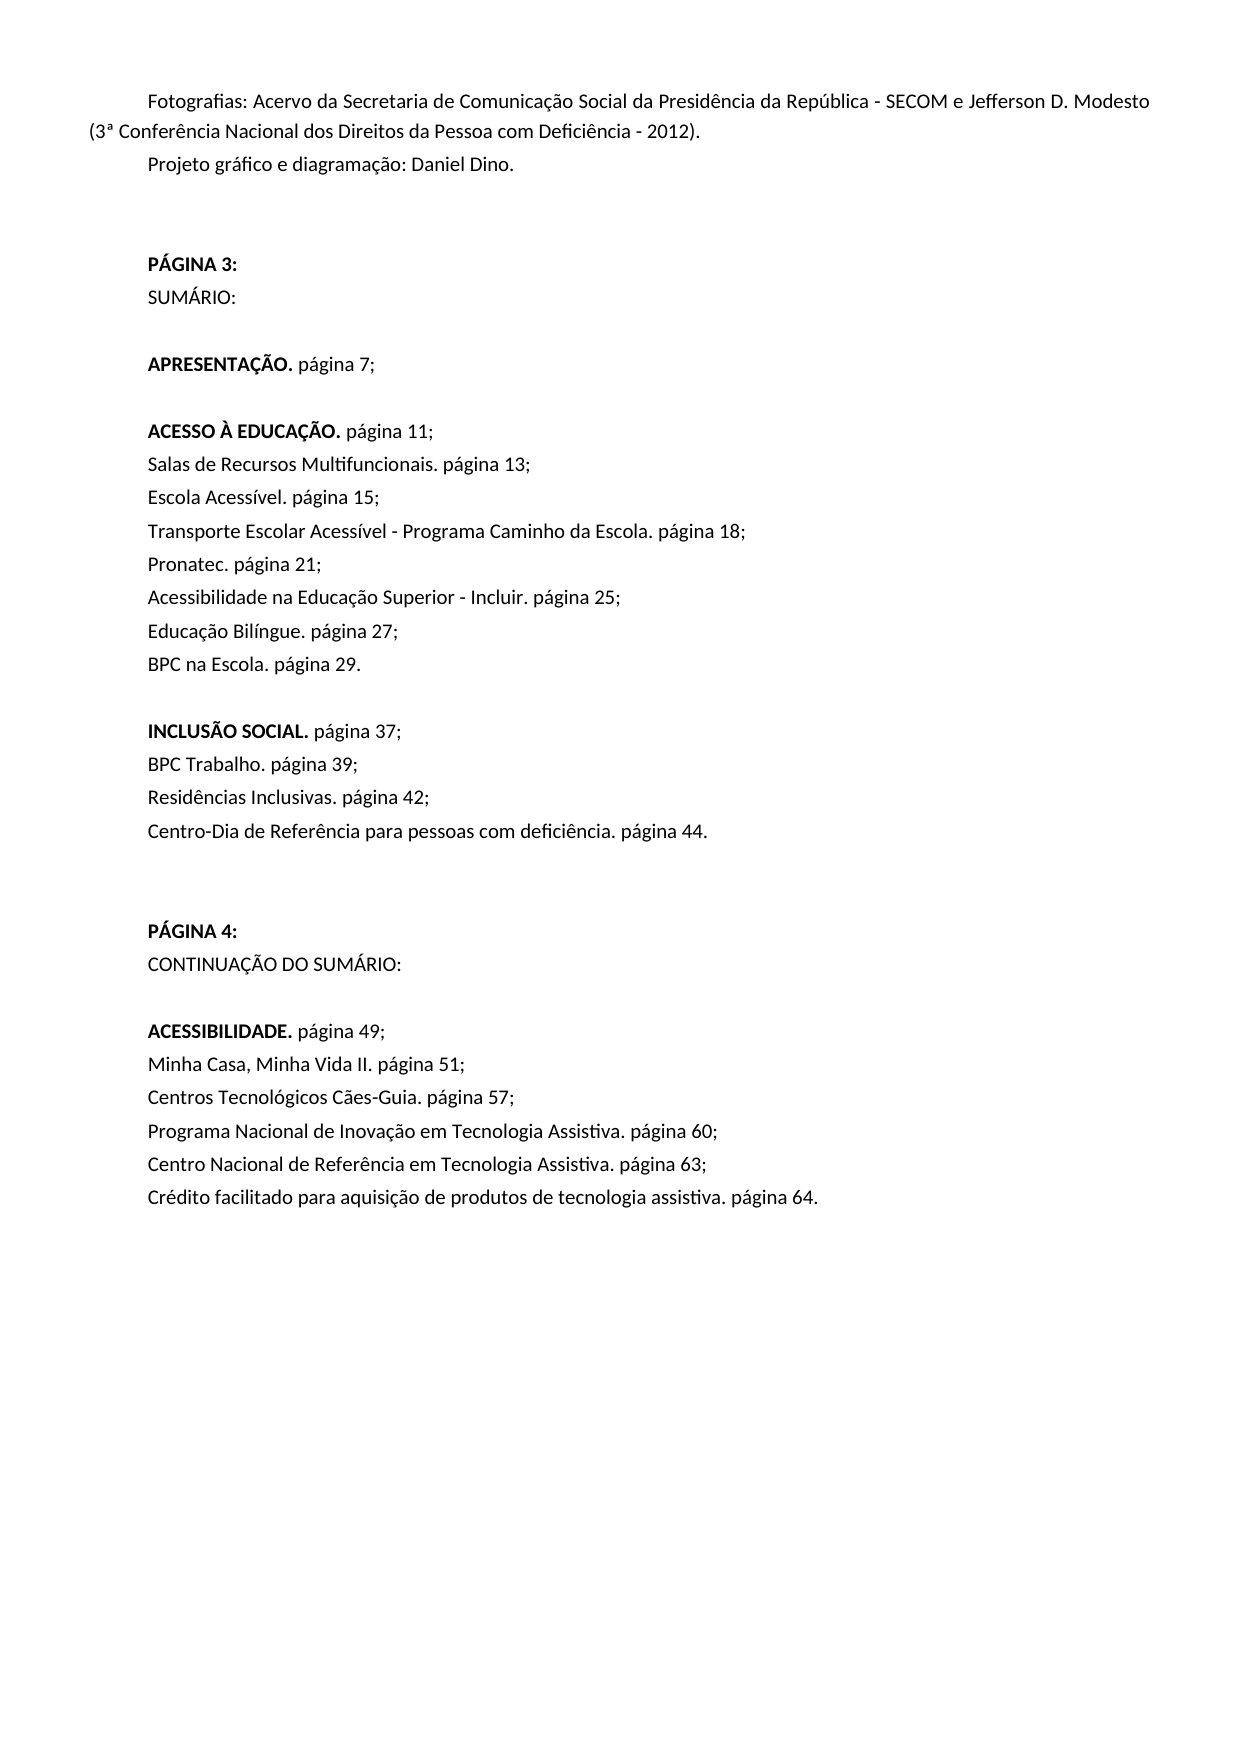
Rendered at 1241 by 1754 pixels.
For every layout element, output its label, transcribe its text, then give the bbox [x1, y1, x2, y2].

text Centro Nacional de Referência em Tecnologia Assistiva. página 63; [89, 1151, 1152, 1177]
text BPC na Escola. página 29. [89, 651, 1152, 677]
text PÁGINA 3: [89, 251, 1152, 277]
text PÁGINA 4: [89, 918, 1152, 943]
text Crédito facilitado para aquisição de produtos de tecnologia assistiva. página 64. [89, 1184, 1152, 1210]
text CONTINUAÇÃO DO SUMÁRIO: [89, 951, 1152, 977]
text ACESSIBILIDADE. página 49; [89, 1018, 1152, 1043]
text Educação Bilíngue. página 27; [89, 618, 1152, 643]
text Centro-Dia de Referência para pessoas com deficiência. página 44. [89, 818, 1152, 843]
text Programa Nacional de Inovação em Tecnologia Assistiva. página 60; [89, 1118, 1152, 1143]
text Pronatec. página 21; [89, 551, 1152, 577]
text Residências Inclusivas. página 42; [89, 784, 1152, 810]
text Centros Tecnológicos Cães-Guia. página 57; [89, 1084, 1152, 1110]
text ACESSO À EDUCAÇÃO. página 11; [89, 418, 1152, 443]
text Fotografias: Acervo da Secretaria de Comunicação Social da Presidência da República - SECOM e Jefferson D. Modesto (3ª Conferência Nacional dos Direitos da Pessoa com Deficiência - 2012). [89, 89, 1152, 143]
text Salas de Recursos Multifuncionais. página 13; [89, 451, 1152, 477]
text Transporte Escolar Acessível - Programa Caminho da Escola. página 18; [89, 518, 1152, 543]
text Minha Casa, Minha Vida II. página 51; [89, 1051, 1152, 1077]
text Escola Acessível. página 15; [89, 484, 1152, 510]
text APRESENTAÇÃO. página 7; [89, 351, 1152, 377]
text SUMÁRIO: [89, 284, 1152, 310]
text BPC Trabalho. página 39; [89, 751, 1152, 777]
text INCLUSÃO SOCIAL. página 37; [89, 718, 1152, 743]
text Acessibilidade na Educação Superior - Incluir. página 25; [89, 584, 1152, 610]
text Projeto gráfico e diagramação: Daniel Dino. [89, 151, 1152, 177]
